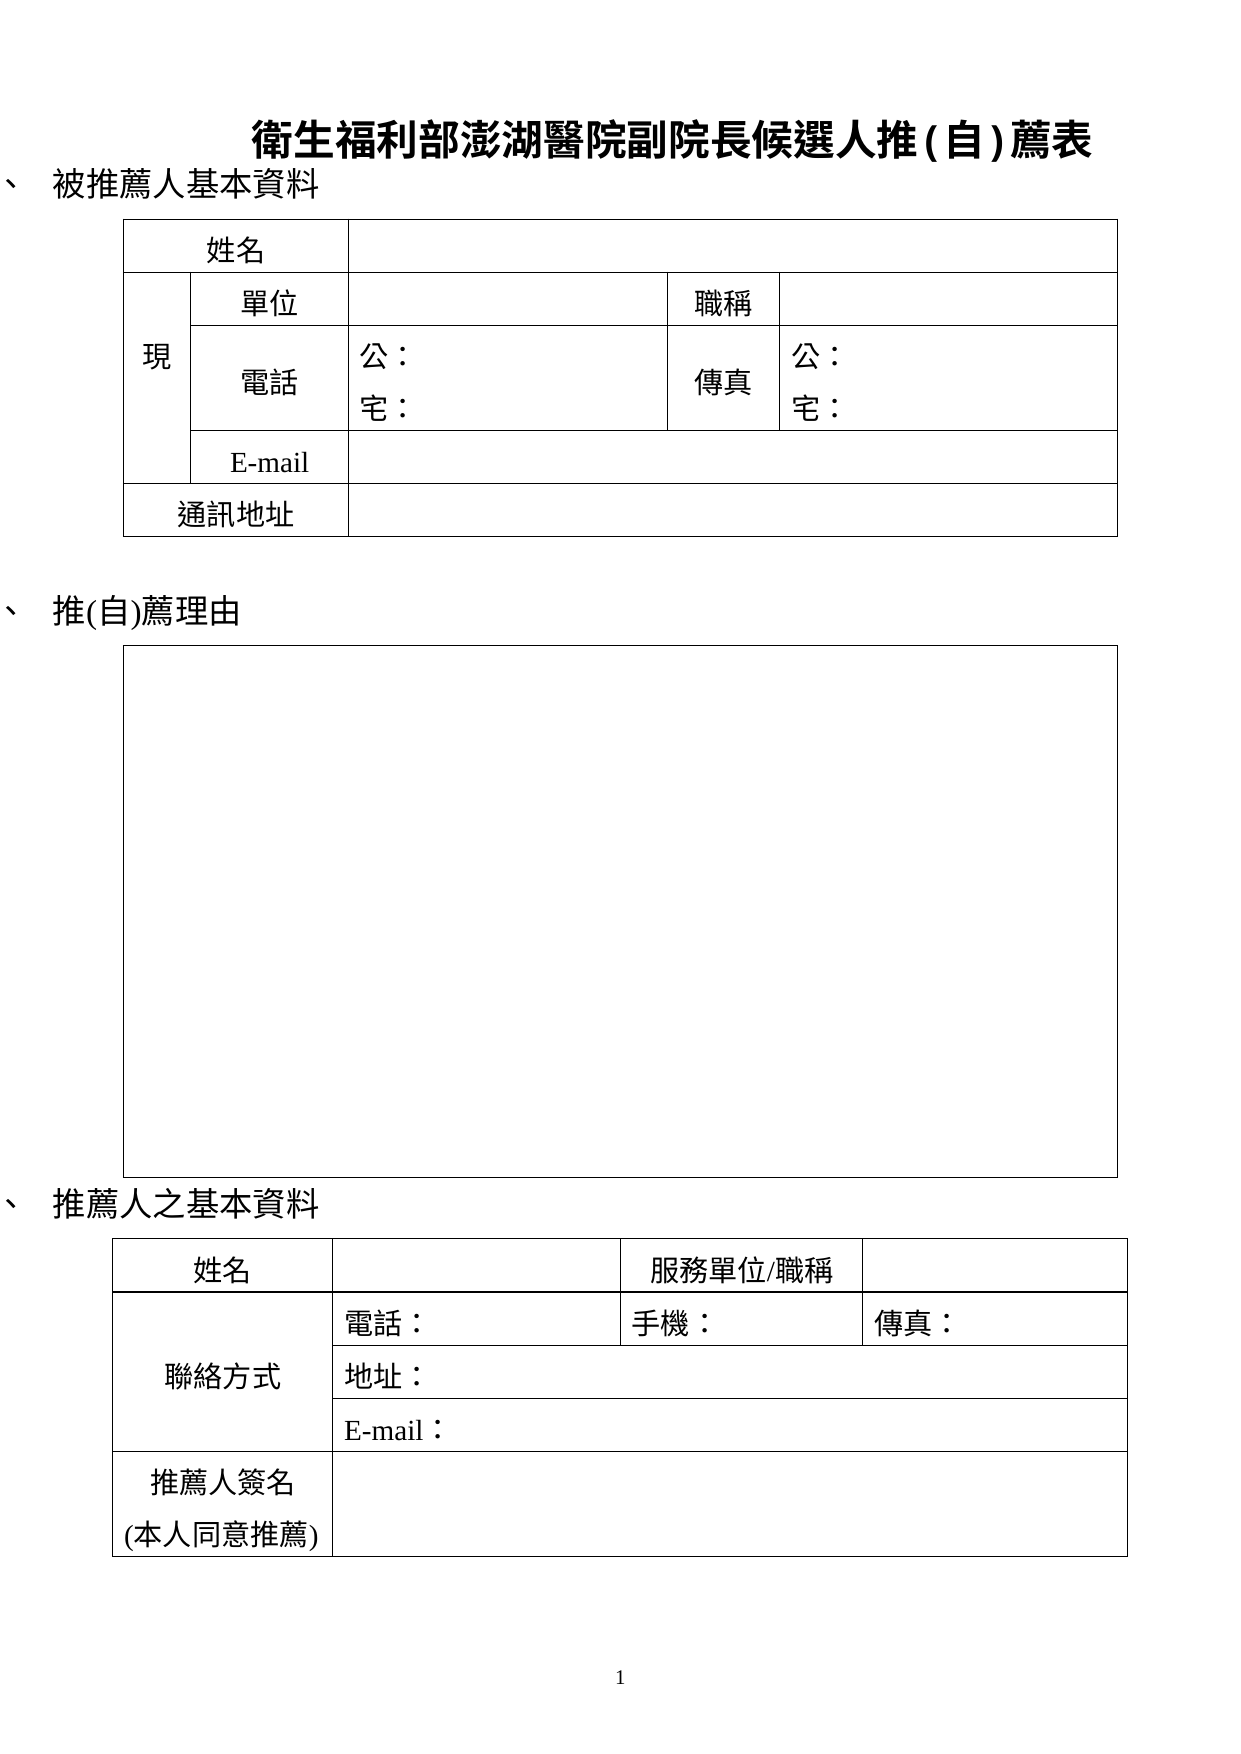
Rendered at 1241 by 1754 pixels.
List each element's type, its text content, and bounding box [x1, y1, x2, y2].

table_cell 傳真： [863, 1293, 1127, 1344]
table_cell 聯絡方式 [113, 1293, 332, 1451]
table_header [333, 1239, 620, 1291]
table_cell 電話 [191, 326, 348, 430]
text 衛生福利部澎湖醫院副院長候選人推(自)薦表 [118, 96, 1122, 158]
table_header [124, 646, 1117, 1177]
table_cell 傳真 [668, 326, 779, 430]
list 被推薦人基本資料 [0, 158, 1122, 206]
table_cell 公： 宅： [780, 326, 1117, 430]
table_cell [349, 431, 1117, 483]
table_header 服務單位/職稱 [621, 1239, 862, 1291]
table_header [349, 220, 1117, 272]
table_cell 地址： [333, 1346, 1127, 1398]
table_header 姓名 [113, 1239, 332, 1291]
table_cell E-mail： [333, 1399, 1127, 1451]
table_cell E-mail [191, 431, 348, 483]
table_cell [349, 273, 667, 325]
table_cell 單位 [191, 273, 348, 325]
table_cell [333, 1452, 1127, 1556]
table_cell 公： 宅： [349, 326, 667, 430]
table_cell 現職 [124, 273, 190, 483]
list 推(自)薦理由 [0, 585, 1122, 633]
table_cell 通訊地址 [124, 484, 348, 536]
table_cell 推薦人簽名 (本人同意推薦) [113, 1452, 332, 1556]
table_cell 職稱 [668, 273, 779, 325]
table_header 姓名 [124, 220, 348, 272]
table_cell 手機： [621, 1293, 862, 1344]
table_header [863, 1239, 1127, 1291]
table_cell [780, 273, 1117, 325]
table_cell 電話： [333, 1293, 620, 1344]
list 推薦人之基本資料 [0, 1178, 1122, 1226]
table_cell [349, 484, 1117, 536]
